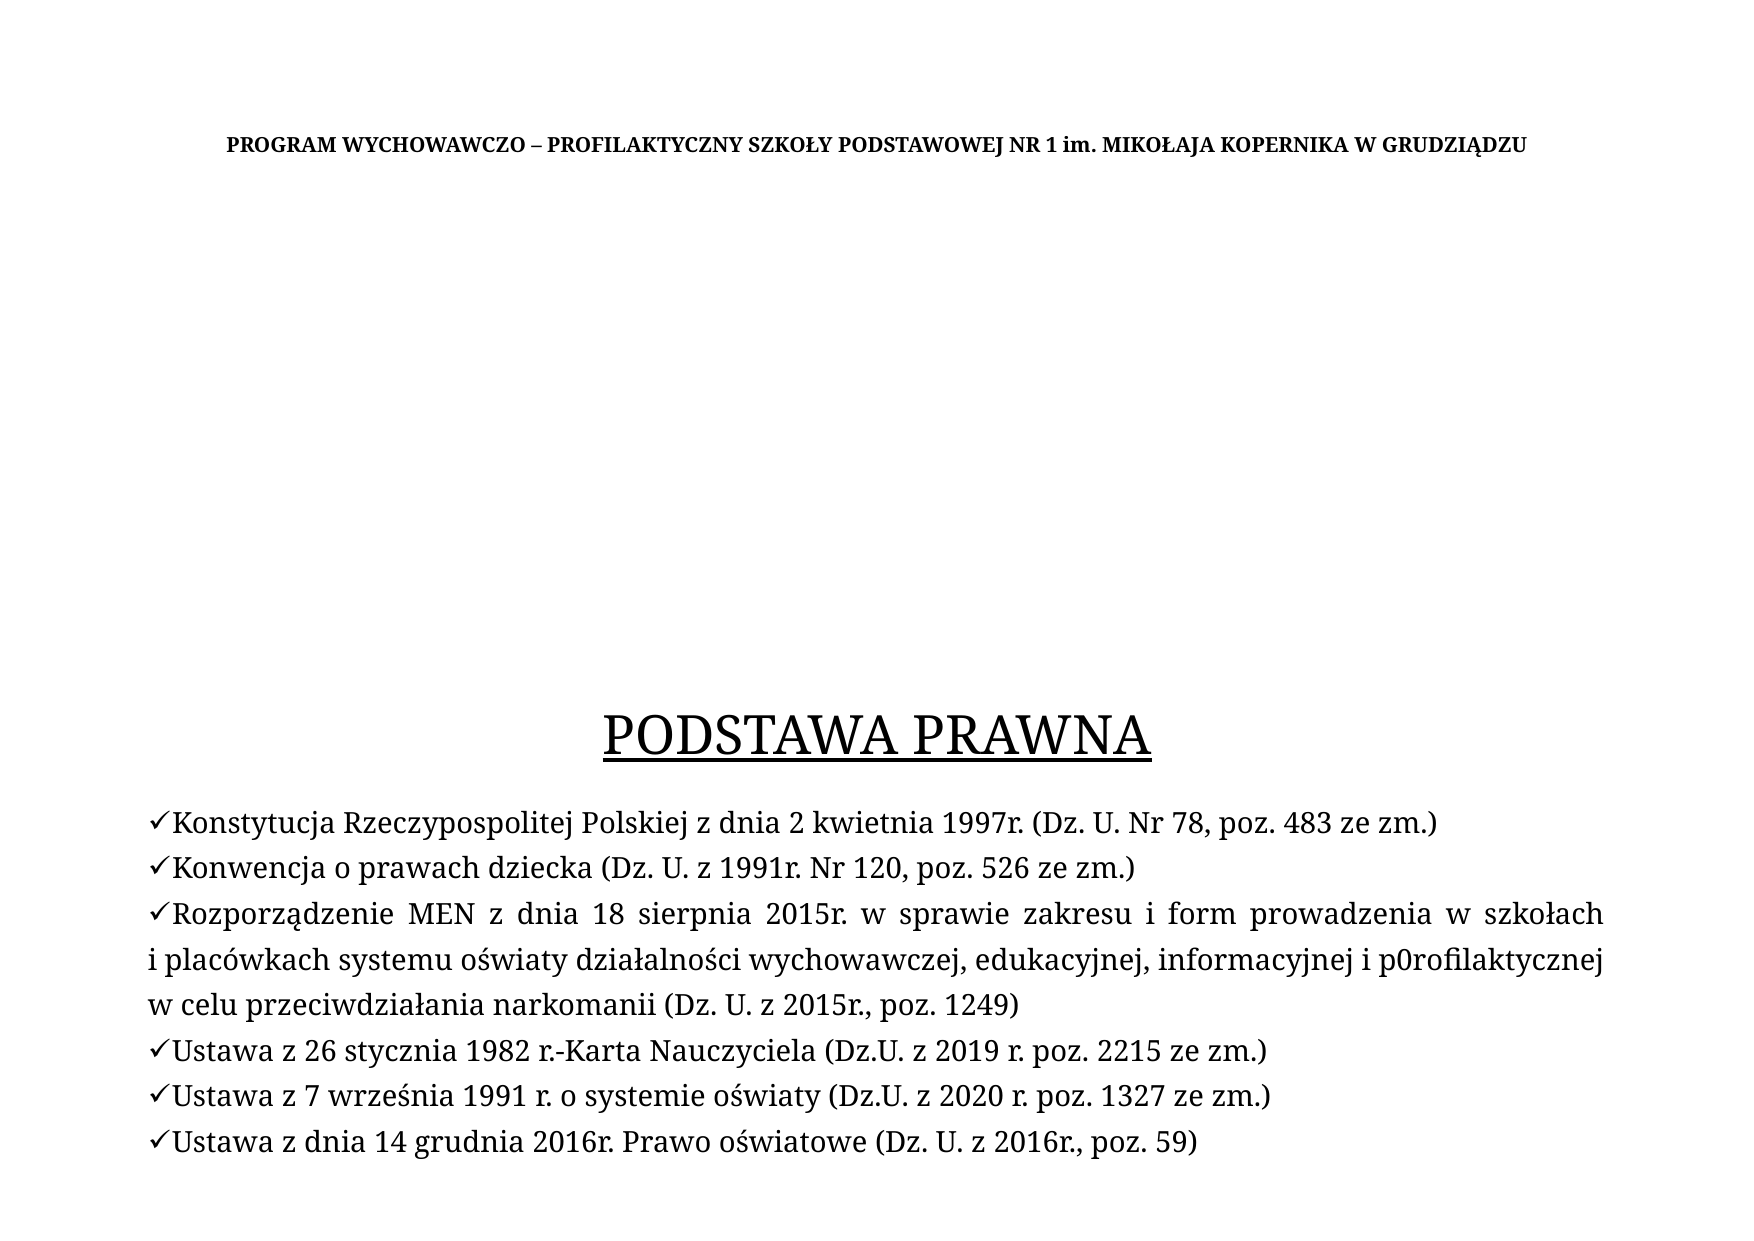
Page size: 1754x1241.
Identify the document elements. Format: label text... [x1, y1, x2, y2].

list Rozporządzenie MEN z dnia 18 sierpnia 2015r. w sprawie zakresu i form prowadzenia w szkołach i placówkach systemu oświaty działalności wychowawczej, edukacyjnej, informacyjnej i p0rofilaktycznej w celu przeciwdziałania narkomanii (Dz. U. z 2015r., poz. 1249) [148, 893, 1606, 1024]
list Ustawa z 7 września 1991 r. o systemie oświaty (Dz.U. z 2020 r. poz. 1327 ze zm.) [148, 1076, 1606, 1115]
list Ustawa z dnia 14 grudnia 2016r. Prawo oświatowe (Dz. U. z 2016r., poz. 59) [148, 1121, 1606, 1161]
list Konwencja o prawach dziecka (Dz. U. z 1991r. Nr 120, poz. 526 ze zm.) [148, 847, 1606, 887]
text PODSTAWA PRAWNA [148, 696, 1606, 770]
list Ustawa z 26 stycznia 1982 r.-Karta Nauczyciela (Dz.U. z 2019 r. poz. 2215 ze zm.) [148, 1030, 1606, 1070]
list Konstytucja Rzeczypospolitej Polskiej z dnia 2 kwietnia 1997r. (Dz. U. Nr 78, poz. 483 ze zm.) [148, 802, 1606, 842]
